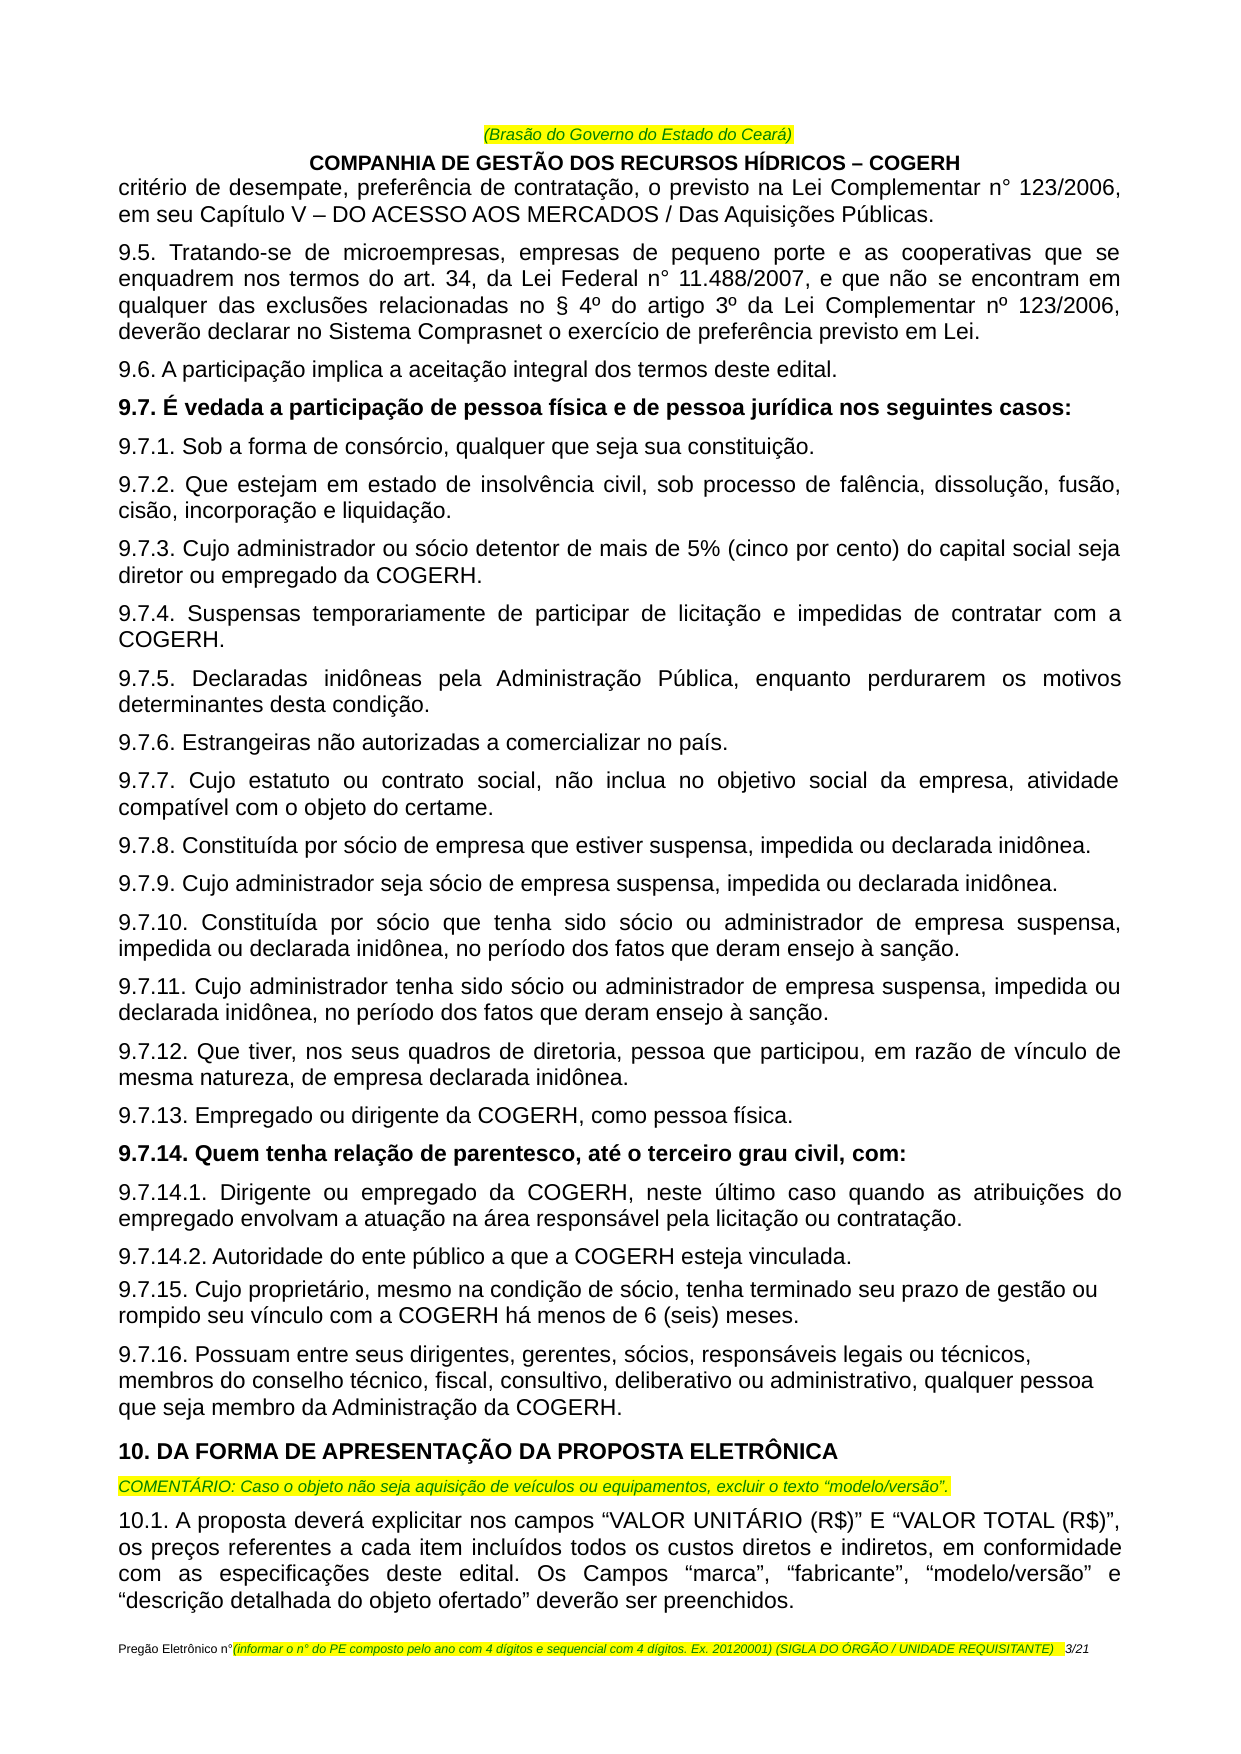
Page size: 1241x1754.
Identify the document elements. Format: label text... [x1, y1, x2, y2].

text 9.7.6. Estrangeiras não autorizadas a comercializar no país. [118, 729, 1122, 756]
text 9.7.9. Cujo administrador seja sócio de empresa suspensa, impedida ou declarada inidônea. [118, 870, 1122, 897]
text COMENTÁRIO: Caso o objeto não seja aquisição de veículos ou equipamentos, excluir o texto “modelo/versão”. [118, 1476, 1122, 1496]
text 9.7.2. Que estejam em estado de insolvência civil, sob processo de falência, dissolução, fusão, cisão, incorporação e liquidação. [118, 471, 1122, 523]
text 10.1. A proposta deverá explicitar nos campos “VALOR UNITÁRIO (R$)” E “VALOR TOTAL (R$)”, os preços referentes a cada item incluídos todos os custos diretos e indiretos, em conformidade com as especificações deste edital. Os Campos “marca”, “fabricante”, “modelo/versão” e “descrição detalhada do objeto ofertado” deverão ser preenchidos. [118, 1507, 1122, 1613]
text 9.7.1. Sob a forma de consórcio, qualquer que seja sua constituição. [118, 433, 1122, 459]
text critério de desempate, preferência de contratação, o previsto na Lei Complementar n° 123/2006, em seu Capítulo V – DO ACESSO AOS MERCADOS / Das Aquisições Públicas. [118, 174, 1122, 227]
text 9.7.14. Quem tenha relação de parentesco, até o terceiro grau civil, com: [118, 1140, 1122, 1167]
text 9.7.5. Declaradas inidôneas pela Administração Pública, enquanto perdurarem os motivos determinantes desta condição. [118, 664, 1122, 717]
text 9.7.3. Cujo administrador ou sócio detentor de mais de 5% (cinco por cento) do capital social seja diretor ou empregado da COGERH. [118, 535, 1122, 588]
text 9.7.8. Constituída por sócio de empresa que estiver suspensa, impedida ou declarada inidônea. [118, 832, 1122, 858]
text 9.5. Tratando-se de microempresas, empresas de pequeno porte e as cooperativas que se enquadrem nos termos do art. 34, da Lei Federal n° 11.488/2007, e que não se encontram em qualquer das exclusões relacionadas no § 4º do artigo 3º da Lei Complementar nº 123/2006, deverão declarar no Sistema Comprasnet o exercício de preferência previsto em Lei. [118, 239, 1121, 344]
text 9.6. A participação implica a aceitação integral dos termos deste edital. [118, 356, 1121, 382]
text 9.7.10. Constituída por sócio que tenha sido sócio ou administrador de empresa suspensa, impedida ou declarada inidônea, no período dos fatos que deram ensejo à sanção. [118, 908, 1122, 961]
text 9.7.14.1. Dirigente ou empregado da COGERH, neste último caso quando as atribuições do empregado envolvam a atuação na área responsável pela licitação ou contratação. [118, 1179, 1122, 1231]
text 9.7.4. Suspensas temporariamente de participar de licitação e impedidas de contratar com a COGERH. [118, 600, 1122, 653]
text 9.7.7. Cujo estatuto ou contrato social, não inclua no objetivo social da empresa, atividade compatível com o objeto do certame. [118, 767, 1121, 820]
text 9.7.14.2. Autoridade do ente público a que a COGERH esteja vinculada. [118, 1243, 1122, 1269]
text 10. DA FORMA DE APRESENTAÇÃO DA PROPOSTA ELETRÔNICA [118, 1438, 1122, 1464]
text 9.7.12. Que tiver, nos seus quadros de diretoria, pessoa que participou, em razão de vínculo de mesma natureza, de empresa declarada inidônea. [118, 1038, 1122, 1090]
text 9.7.15. Cujo proprietário, mesmo na condição de sócio, tenha terminado seu prazo de gestão ou rompido seu vínculo com a COGERH há menos de 6 (seis) meses. [118, 1276, 1122, 1328]
text 9.7. É vedada a participação de pessoa física e de pessoa jurídica nos seguintes casos: [118, 394, 1122, 421]
text 9.7.11. Cujo administrador tenha sido sócio ou administrador de empresa suspensa, impedida ou declarada inidônea, no período dos fatos que deram ensejo à sanção. [118, 973, 1122, 1026]
text 9.7.13. Empregado ou dirigente da COGERH, como pessoa física. [118, 1102, 1122, 1128]
text 9.7.16. Possuam entre seus dirigentes, gerentes, sócios, responsáveis legais ou técnicos, membros do conselho técnico, fiscal, consultivo, deliberativo ou administrativo, qualquer pessoa que seja membro da Administração da COGERH. [118, 1341, 1122, 1420]
